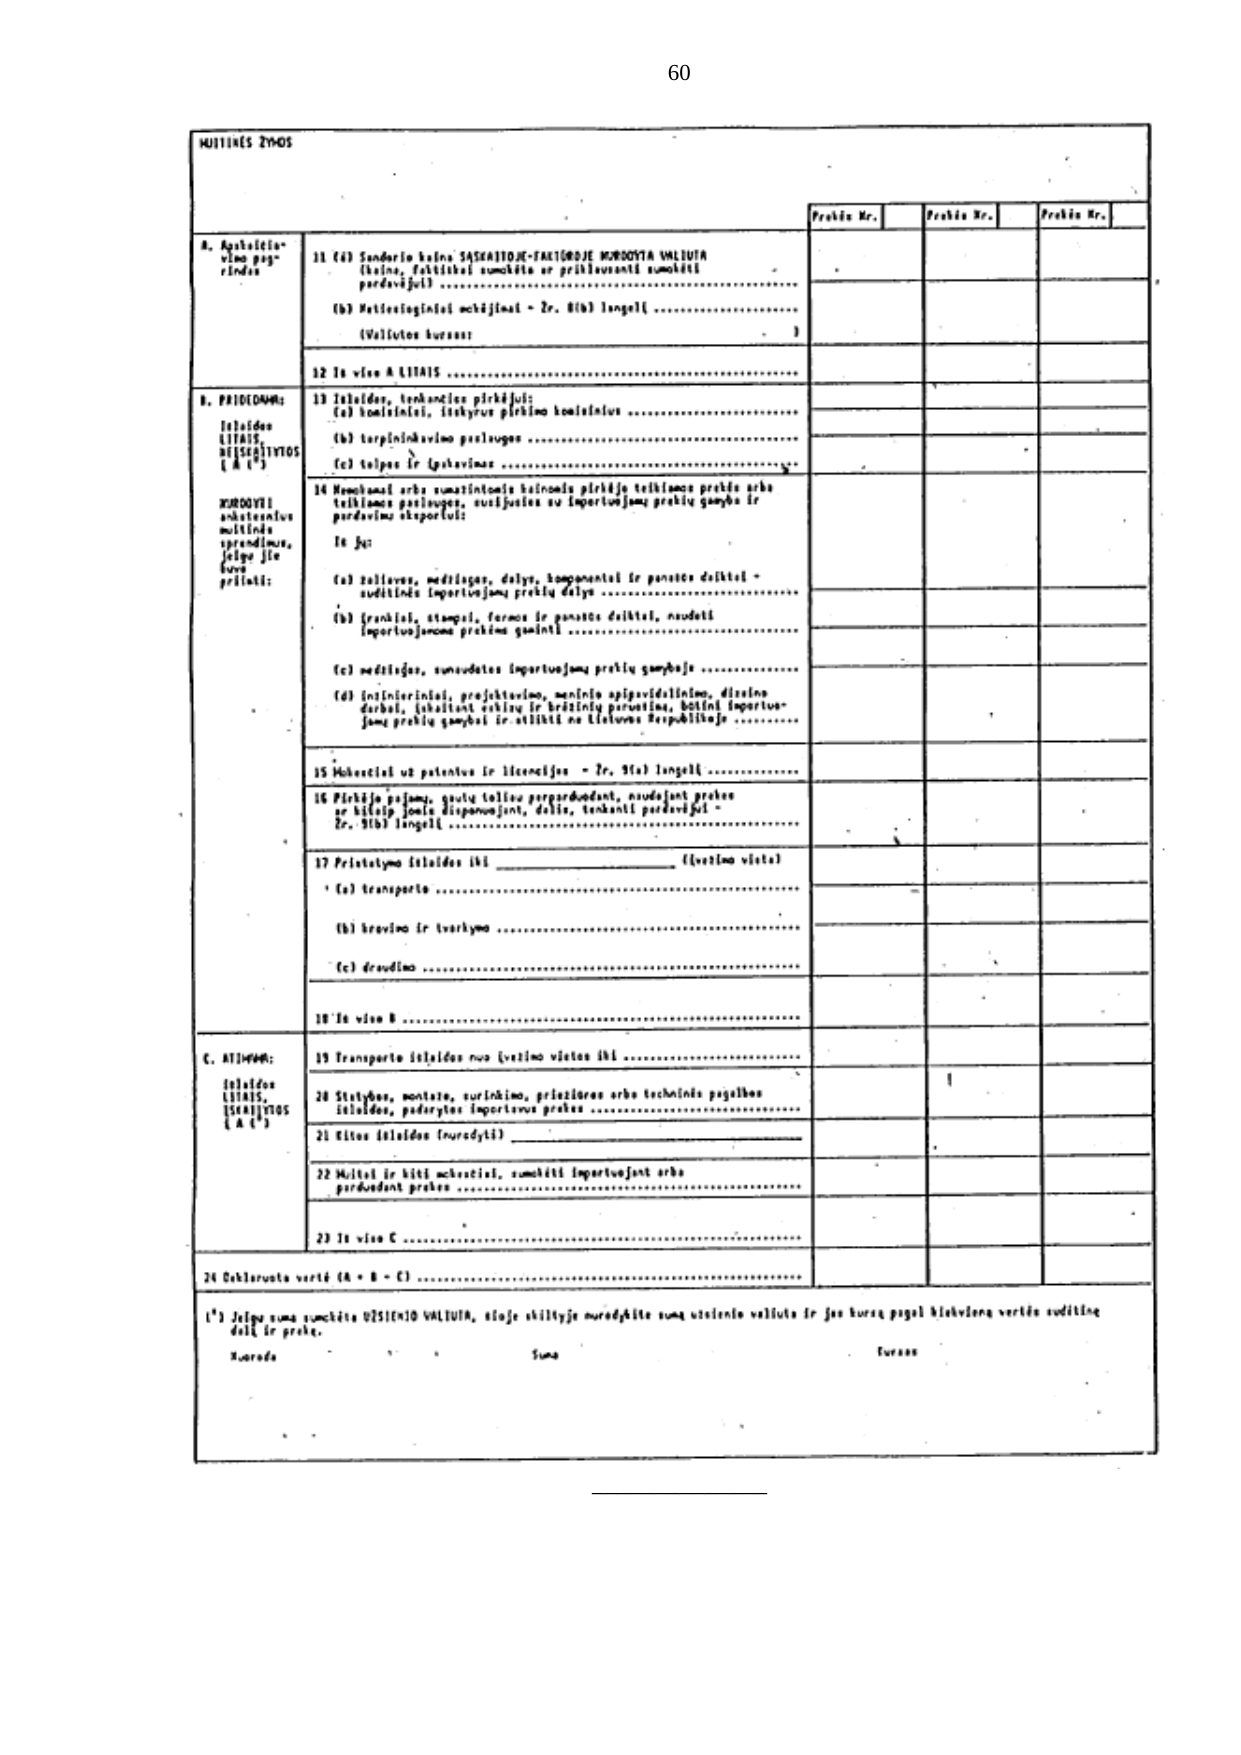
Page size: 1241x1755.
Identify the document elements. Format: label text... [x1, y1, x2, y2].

text ______________ [177, 1468, 1181, 1497]
